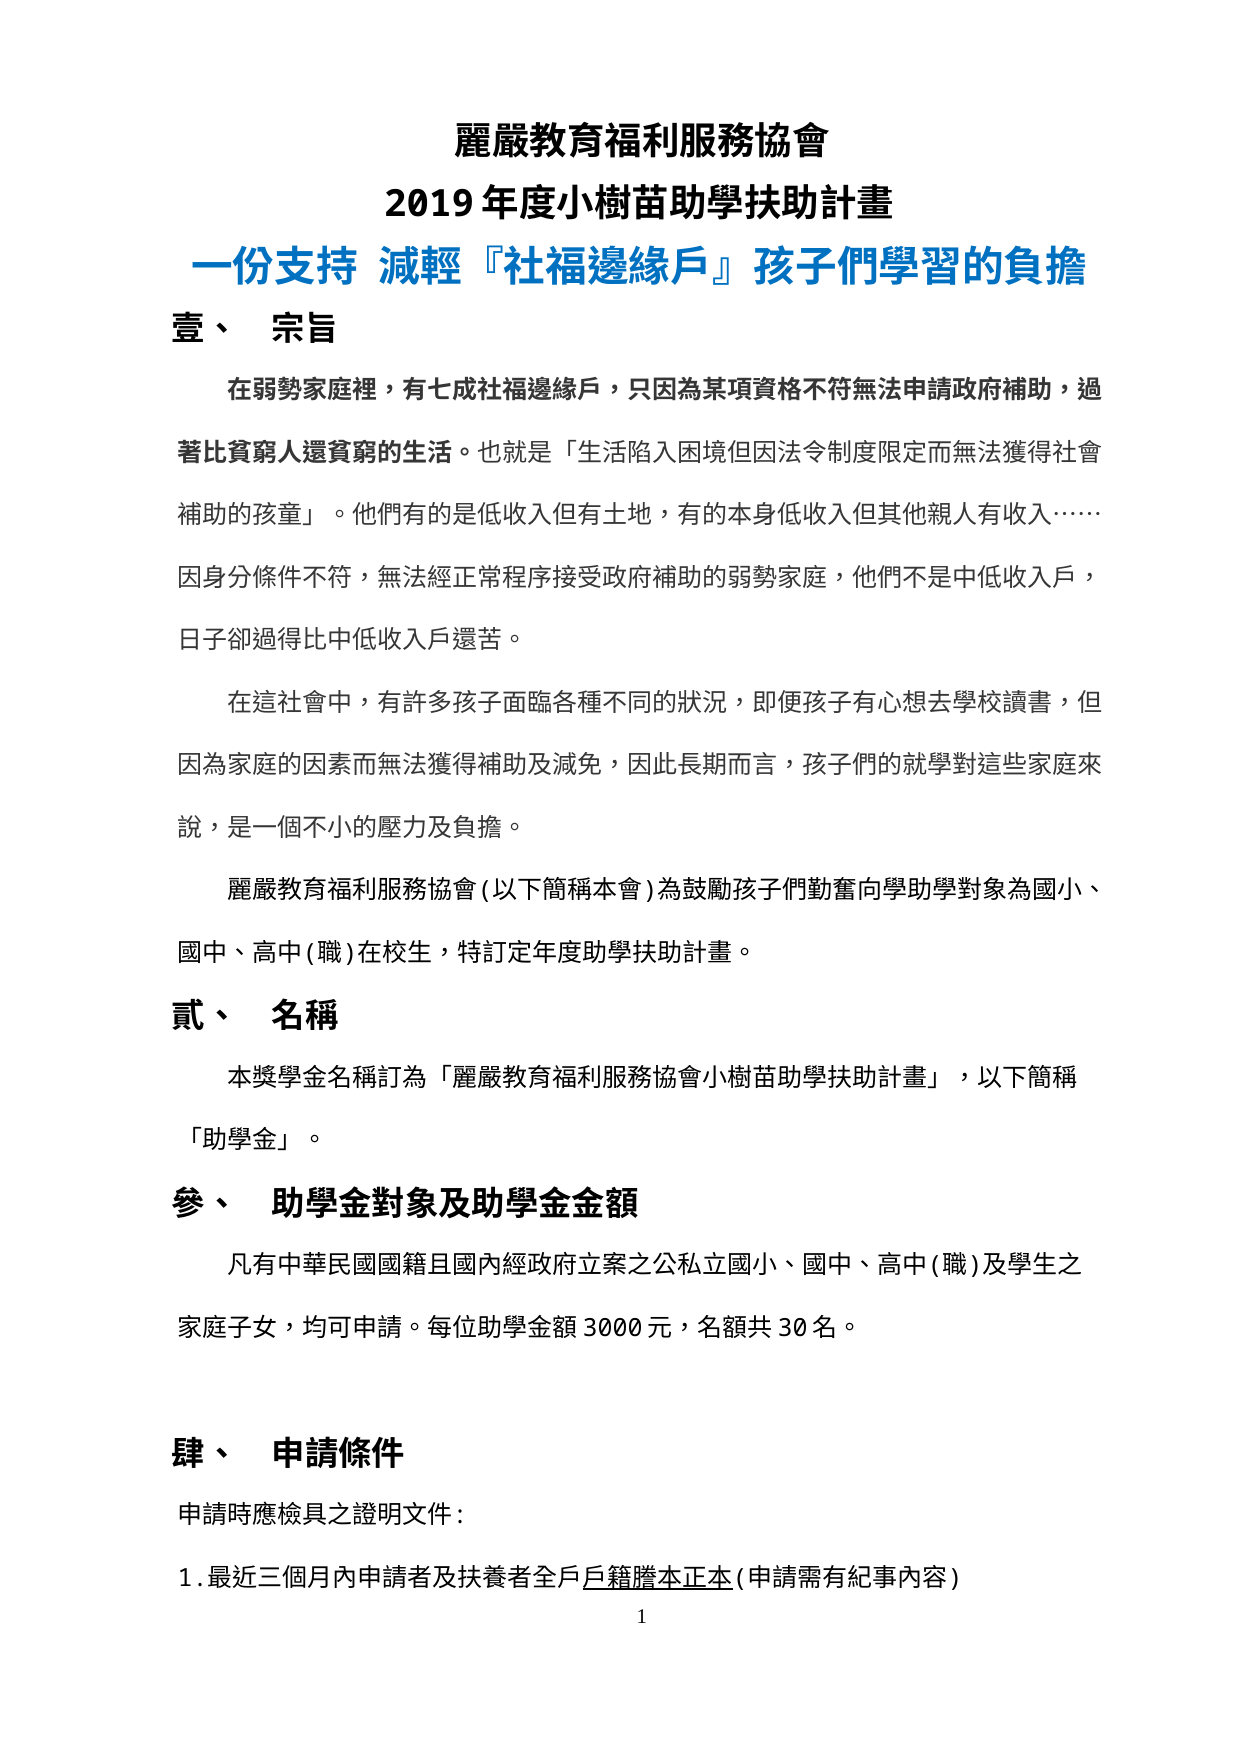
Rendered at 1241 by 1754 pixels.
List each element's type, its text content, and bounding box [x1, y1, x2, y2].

text 凡有中華民國國籍且國內經政府立案之公私立國小、國中、高中(職)及學生之家庭子女，均可申請。每位助學金額3000元，名額共30名。 [177, 1221, 1106, 1346]
list 助學金對象及助學金金額 [171, 1159, 1106, 1221]
text 在弱勢家庭裡，有七成社福邊緣戶，只因為某項資格不符無法申請政府補助，過著比貧窮人還貧窮的生活。也就是「生活陷入困境但因法令制度限定而無法獲得社會補助的孩童」。他們有的是低收入但有土地，有的本身低收入但其他親人有收入…… 因身分條件不符，無法經正常程序接受政府補助的弱勢家庭，他們不是中低收入戶，日子卻過得比中低收入戶還苦。 [177, 346, 1106, 659]
text 1.最近三個月內申請者及扶養者全戶戶籍謄本正本(申請需有紀事內容) [177, 1534, 1106, 1596]
text 一份支持 減輕『社福邊緣戶』孩子們學習的負擔 [171, 221, 1106, 284]
list 申請條件 [171, 1409, 1106, 1471]
text 申請時應檢具之證明文件: [177, 1471, 1106, 1534]
text 麗嚴教育福利服務協會 [177, 96, 1106, 159]
text 在這社會中，有許多孩子面臨各種不同的狀況，即便孩子有心想去學校讀書，但因為家庭的因素而無法獲得補助及減免，因此長期而言，孩子們的就學對這些家庭來說，是一個不小的壓力及負擔。 [177, 659, 1106, 846]
list 宗旨 [171, 284, 1106, 346]
text 麗嚴教育福利服務協會(以下簡稱本會)為鼓勵孩子們勤奮向學助學對象為國小、國中、高中(職)在校生，特訂定年度助學扶助計畫。 [177, 846, 1106, 971]
list 名稱 [171, 971, 1106, 1034]
text 2019年度小樹苗助學扶助計畫 [171, 159, 1106, 221]
text 本獎學金名稱訂為「麗嚴教育福利服務協會小樹苗助學扶助計畫」，以下簡稱「助學金」。 [177, 1034, 1106, 1159]
